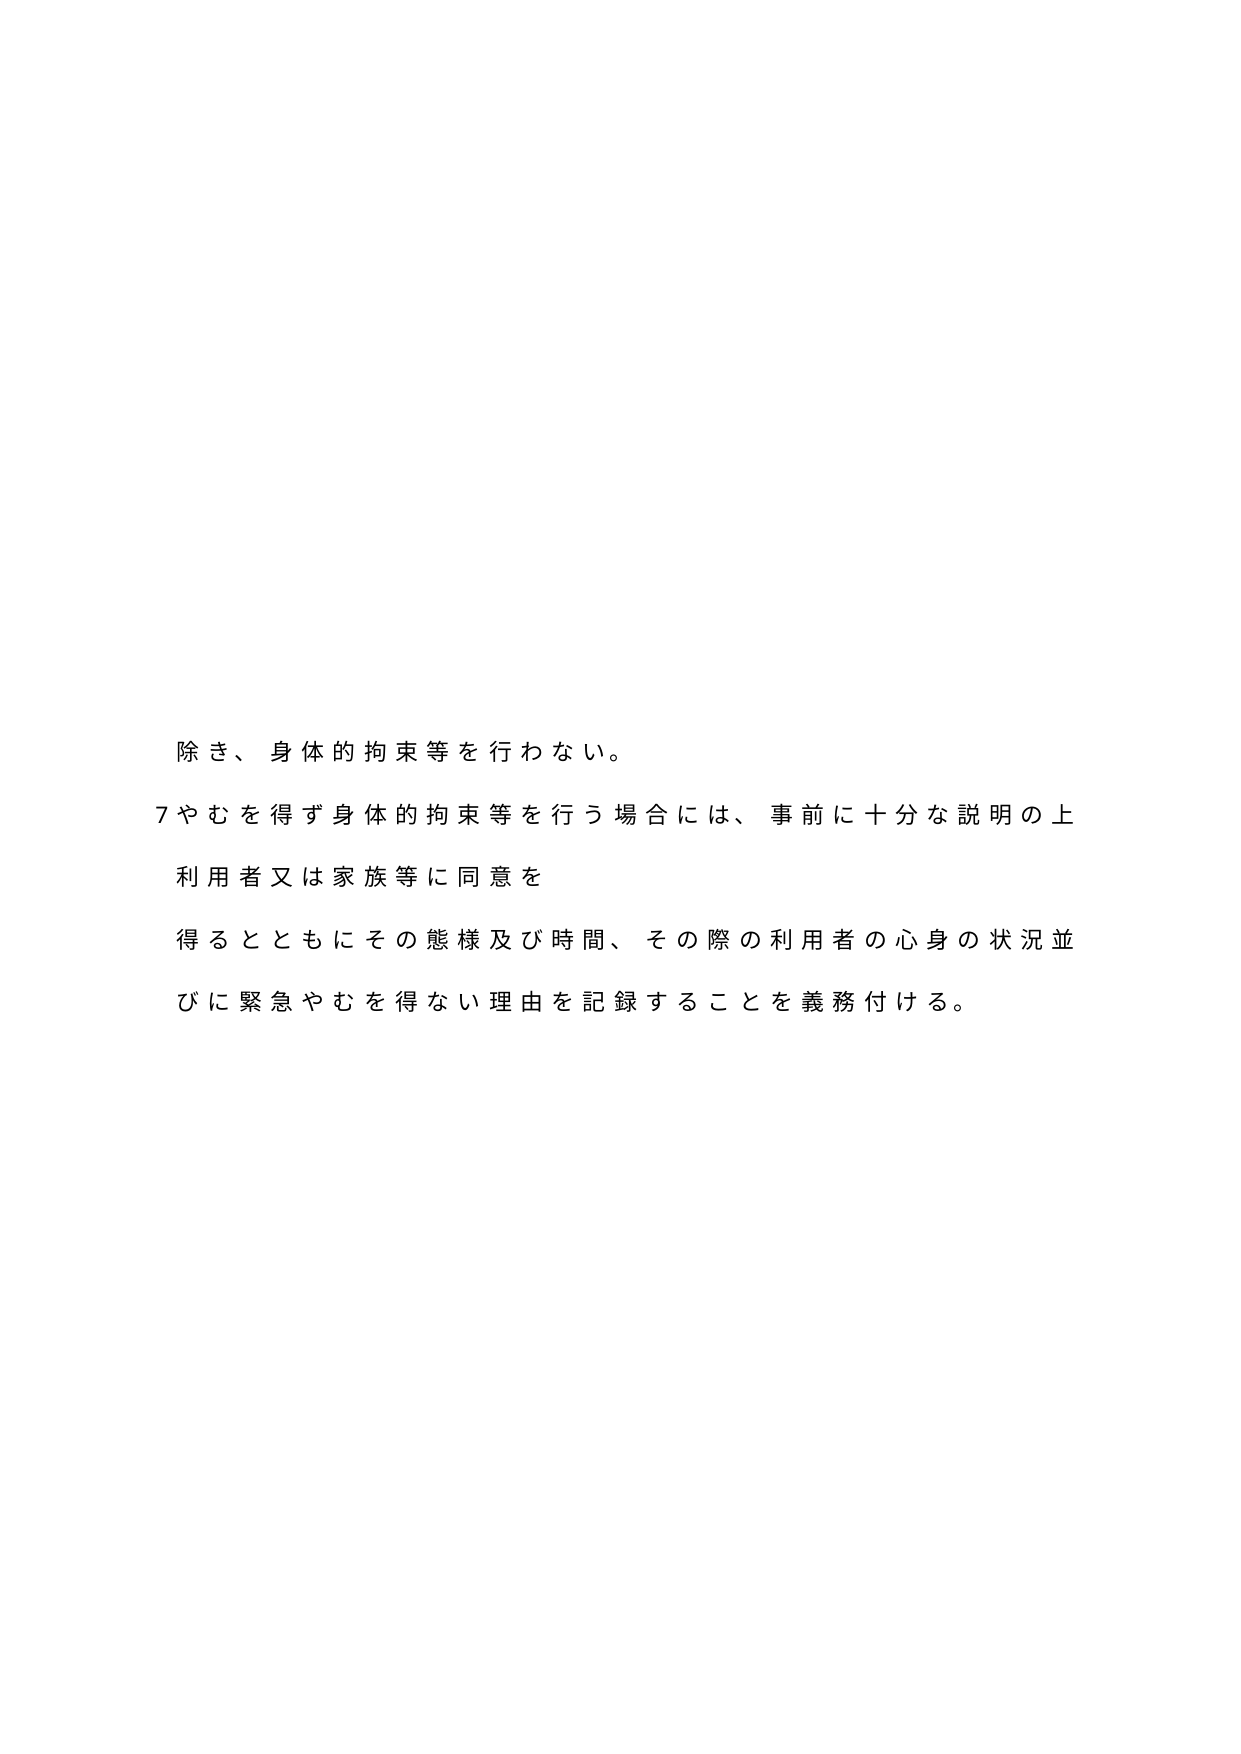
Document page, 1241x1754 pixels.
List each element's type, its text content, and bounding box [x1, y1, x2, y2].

text 除き、身体的拘束等を行わない。 [151, 709, 1089, 772]
text 7やむを得ず身体的拘束等を行う場合には、事前に十分な説明の上利用者又は家族等に同意を 得るとともにその態様及び時間、その際の利用者の心身の状況並びに緊急やむを得ない理由を記録することを義務付ける。 [151, 772, 1089, 1022]
